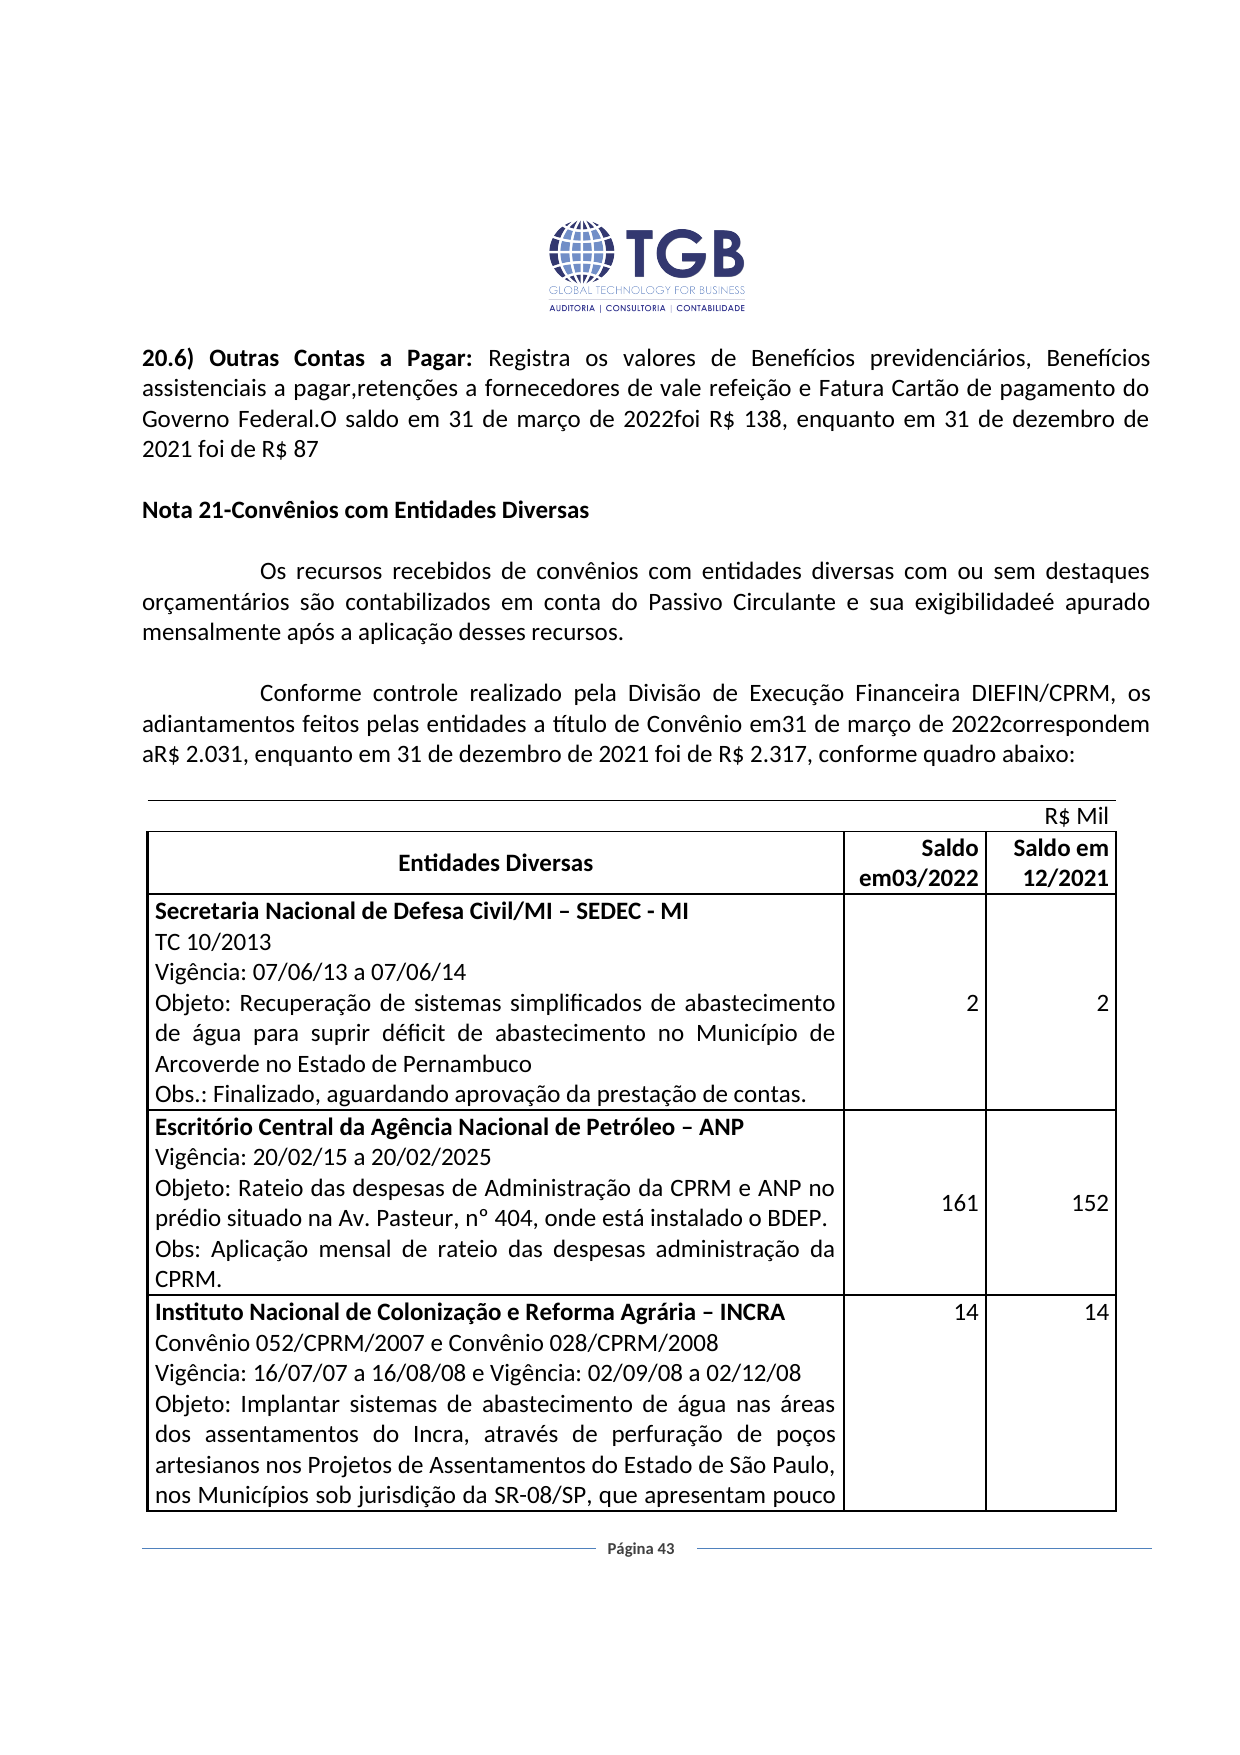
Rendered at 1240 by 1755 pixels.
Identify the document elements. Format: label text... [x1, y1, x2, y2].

table_cell 2 [987, 895, 1115, 1109]
table_header R$ Mil [986, 801, 1116, 831]
table_header [844, 801, 986, 831]
table_header [148, 801, 844, 831]
table_cell Instituto Nacional de Colonização e Reforma Agrária – INCRA Convênio 052/CPRM/2007 e Convênio 028/CPRM/2008 Vigência: 16/07/07 a 16/08/08 e Vigência: 02/09/08 a 02/12/08 Objeto: Implantar sistemas de abastecimento de água nas áreas dos assentamentos do Incra, através de perfuração de poços artesianos nos Projetos de Assentamentos do Estado de São Paulo, nos Municípios sob jurisdição da SR-08/SP, que apresentam pouco [149, 1296, 843, 1510]
text Os recursos recebidos de convênios com entidades diversas com ou sem destaques orçamentários são contabilizados em conta do Passivo Circulante e sua exigibilidadeé apurado mensalmente após a aplicação desses recursos. [142, 555, 1152, 647]
text Nota 21-Convênios com Entidades Diversas [142, 494, 1152, 525]
table_cell Saldo em03/2022 [845, 832, 985, 893]
table_cell 14 [987, 1296, 1115, 1510]
table_cell Saldo em 12/2021 [987, 832, 1115, 893]
text 20.6) Outras Contas a Pagar: Registra os valores de Benefícios previdenciários, Benefícios assistenciais a pagar,retenções a fornecedores de vale refeição e Fatura Cartão de pagamento do Governo Federal.O saldo em 31 de março de 2022foi R$ 138, enquanto em 31 de dezembro de 2021 foi de R$ 87 [142, 342, 1152, 464]
table_cell 152 [987, 1111, 1115, 1294]
text Conforme controle realizado pela Divisão de Execução Financeira DIEFIN/CPRM, os adiantamentos feitos pelas entidades a título de Convênio em31 de março de 2022correspondem aR$ 2.031, enquanto em 31 de dezembro de 2021 foi de R$ 2.317, conforme quadro abaixo: [142, 677, 1152, 769]
table_cell 161 [845, 1111, 985, 1294]
table_cell Escritório Central da Agência Nacional de Petróleo – ANP Vigência: 20/02/15 a 20/02/2025 Objeto: Rateio das despesas de Administração da CPRM e ANP no prédio situado na Av. Pasteur, nº 404, onde está instalado o BDEP. Obs: Aplicação mensal de rateio das despesas administração da CPRM. [149, 1111, 843, 1294]
table_cell Secretaria Nacional de Defesa Civil/MI – SEDEC - MI TC 10/2013 Vigência: 07/06/13 a 07/06/14 Objeto: Recuperação de sistemas simplificados de abastecimento de água para suprir déficit de abastecimento no Município de Arcoverde no Estado de Pernambuco Obs.: Finalizado, aguardando aprovação da prestação de contas. [149, 895, 843, 1109]
table_cell 2 [845, 895, 985, 1109]
table_cell Entidades Diversas [149, 832, 843, 893]
table_cell 14 [845, 1296, 985, 1510]
